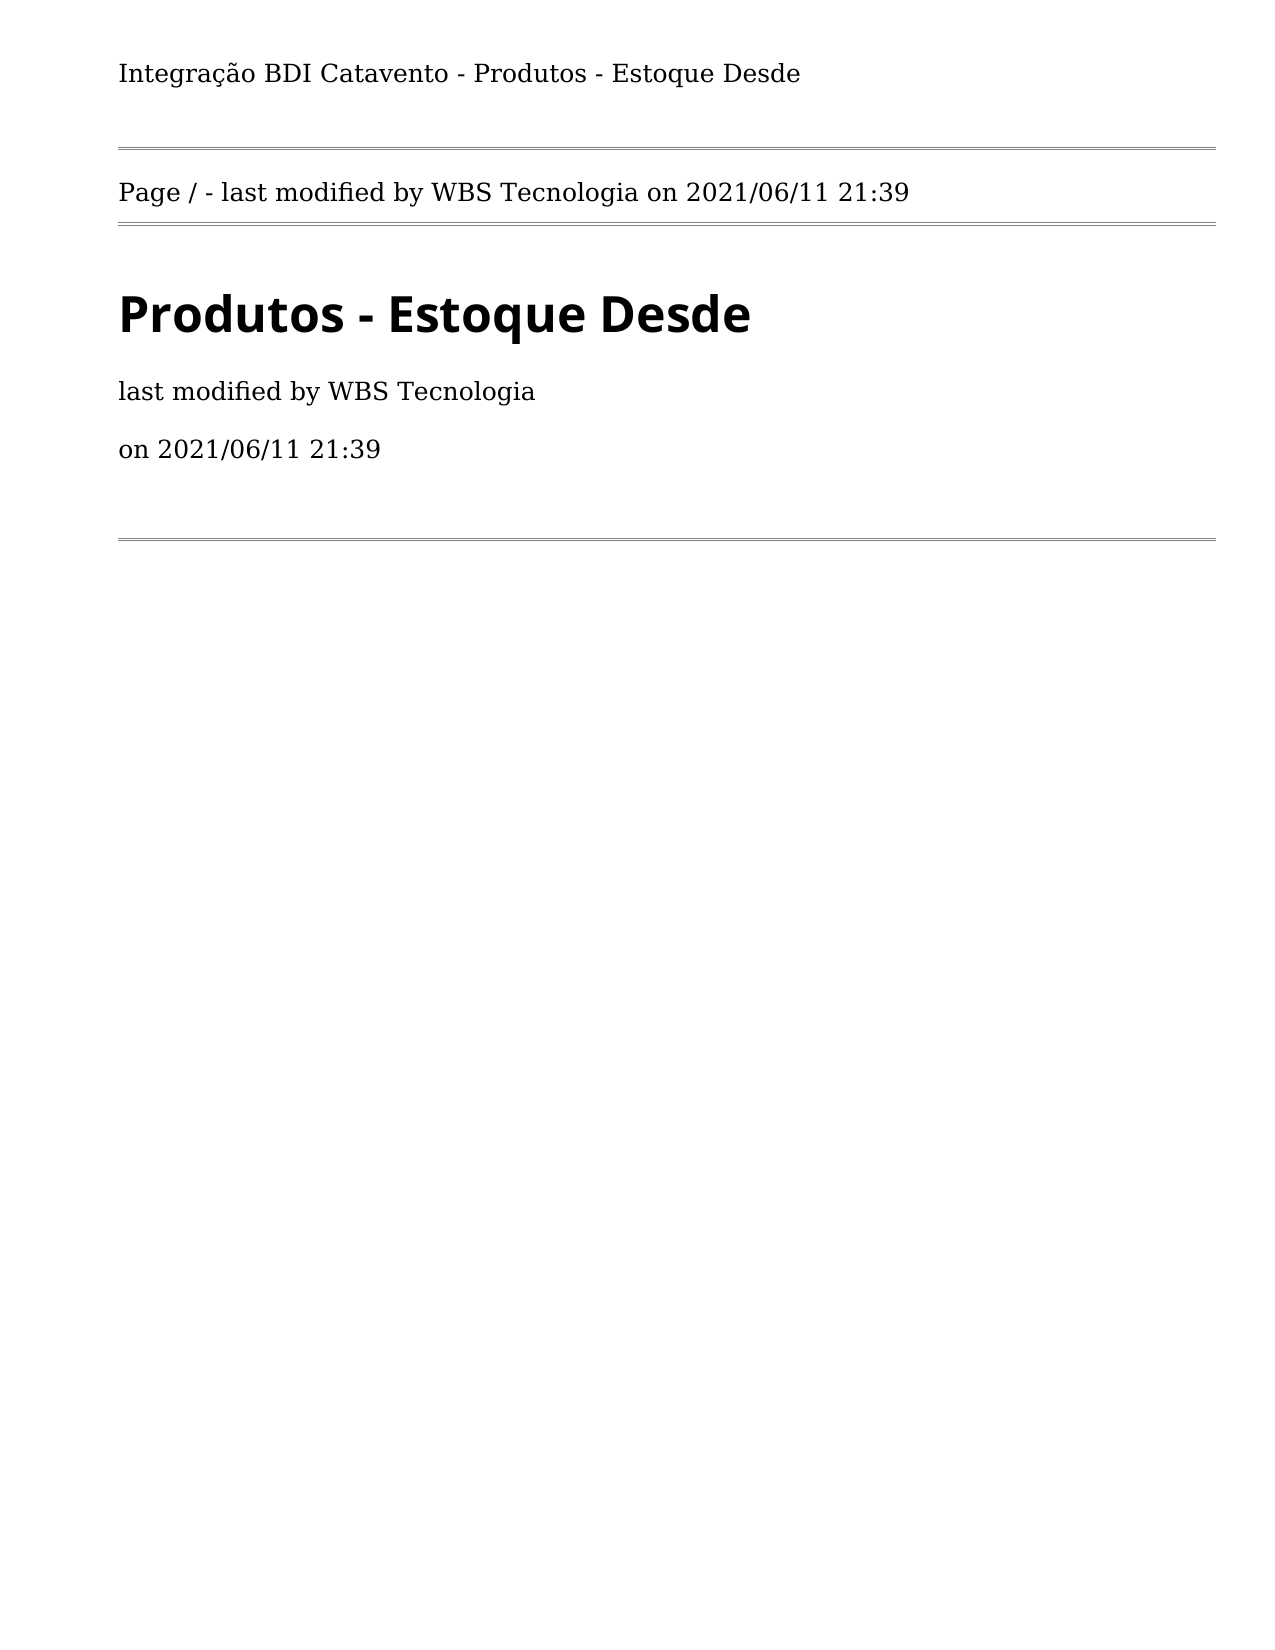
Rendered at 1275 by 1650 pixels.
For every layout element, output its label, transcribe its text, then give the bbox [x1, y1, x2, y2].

text Page / - last modified by WBS Tecnologia on 2021/06/11 21:39 [118, 179, 1216, 208]
subtitle Produtos - Estoque Desde [118, 279, 1216, 347]
text on 2021/06/11 21:39 [118, 435, 1216, 464]
text last modified by WBS Tecnologia [118, 377, 1216, 406]
text Integração BDI Catavento - Produtos - Estoque Desde [118, 59, 1216, 88]
